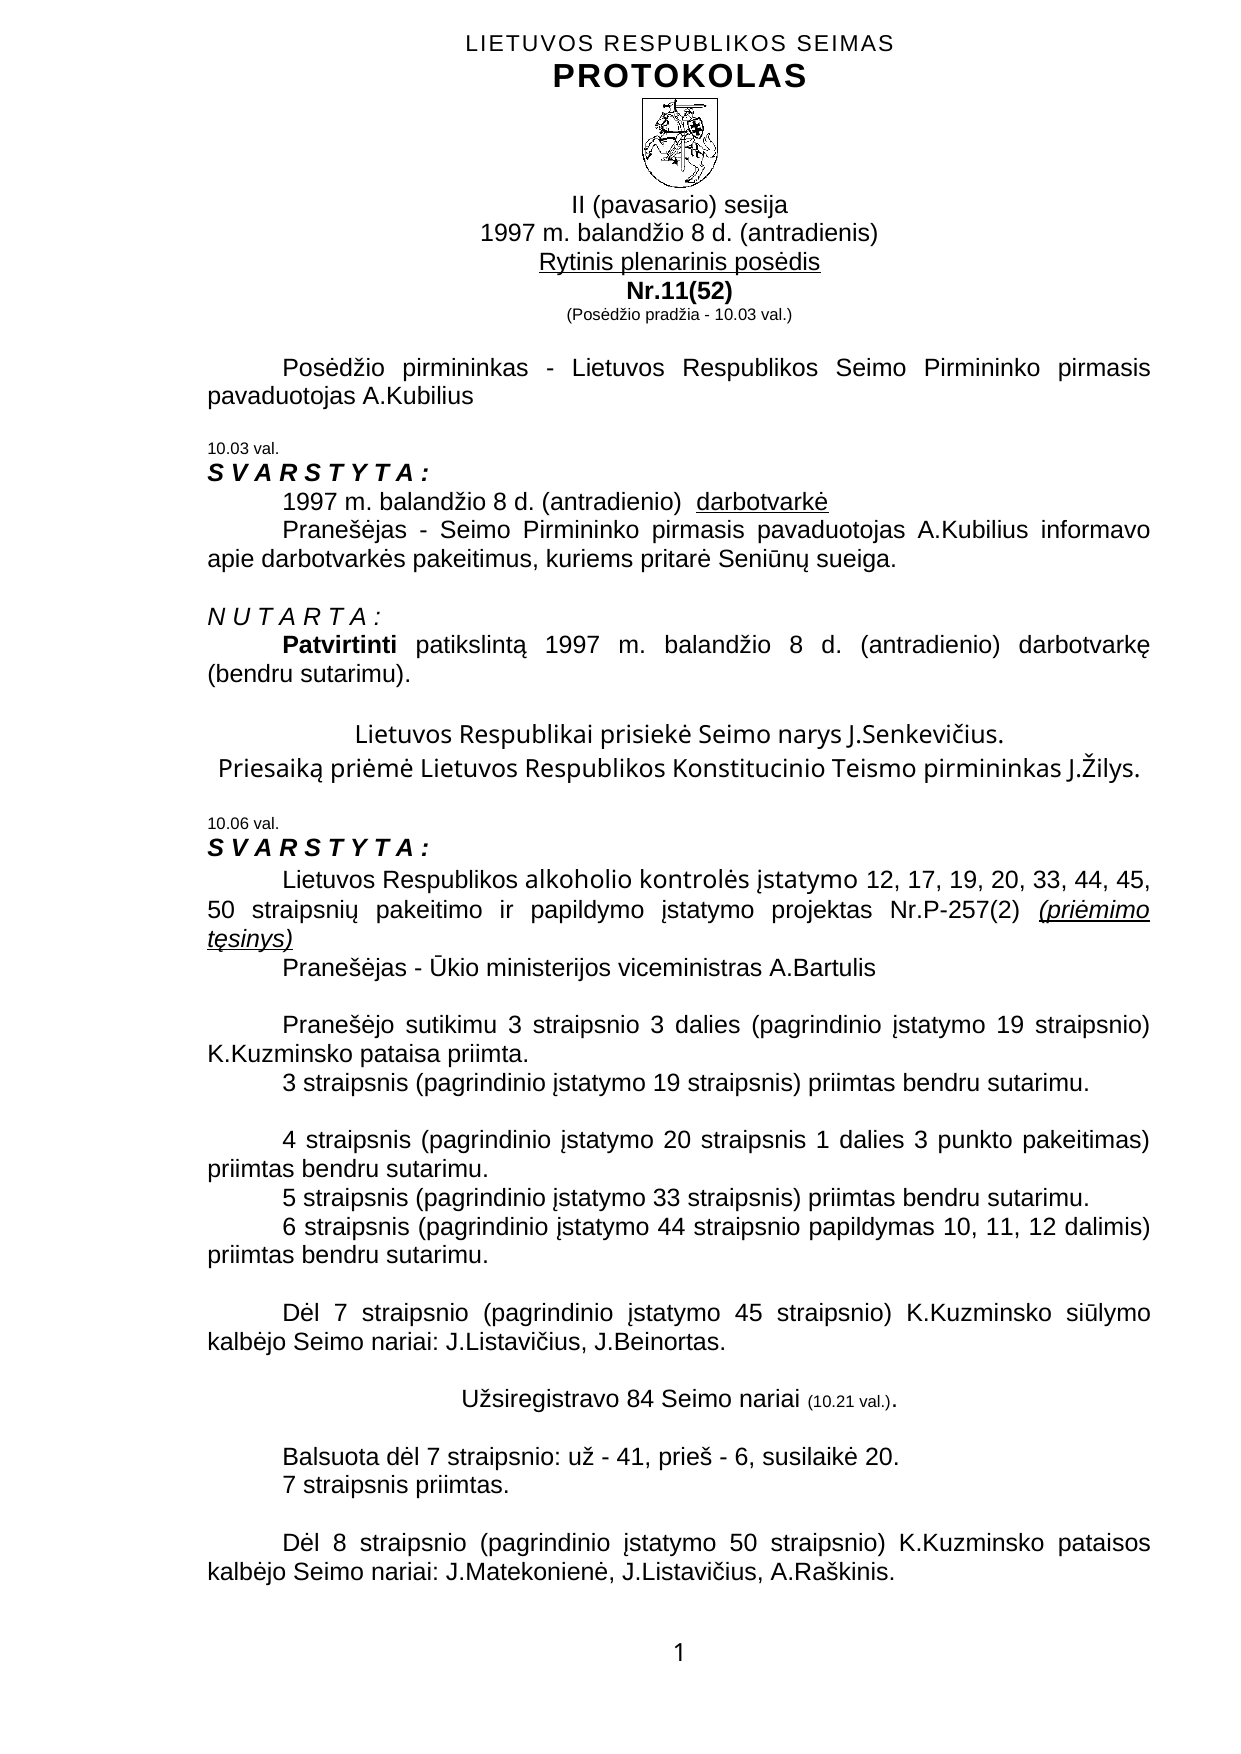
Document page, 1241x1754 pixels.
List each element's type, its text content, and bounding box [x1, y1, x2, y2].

text Užsiregistravo 84 Seimo nariai (10.21 val.). [207, 1384, 1152, 1413]
text 1997 m. balandžio 8 d. (antradienio) darbotvarkė [207, 487, 1152, 515]
text Rytinis plenarinis posėdis [207, 247, 1152, 276]
text Lietuvos Respublikos alkoholio kontrolės įstatymo 12, 17, 19, 20, 33, 44, 45, 50 straipsnių pakeitimo ir papildymo įstatymo projektas Nr.P-257(2) (priėmimo tęsinys) [207, 861, 1152, 953]
text Dėl 8 straipsnio (pagrindinio įstatymo 50 straipsnio) K.Kuzminsko pataisos kalbėjo Seimo nariai: J.Matekonienė, J.Listavičius, A.Raškinis. [207, 1528, 1152, 1586]
text Nr.11(52) [207, 276, 1152, 304]
text (Posėdžio pradžia - 10.03 val.) [207, 304, 1152, 324]
text N U T A R T A : [207, 602, 1152, 630]
text 10.03 val. [207, 439, 1152, 458]
text 10.06 val. [207, 813, 1152, 833]
text 3 straipsnis (pagrindinio įstatymo 19 straipsnis) priimtas bendru sutarimu. [207, 1068, 1152, 1097]
text Pranešėjas - Seimo Pirmininko pirmasis pavaduotojas A.Kubilius informavo apie darbotvarkės pakeitimus, kuriems pritarė Seniūnų sueiga. [207, 515, 1152, 573]
text 5 straipsnis (pagrindinio įstatymo 33 straipsnis) priimtas bendru sutarimu. [207, 1183, 1152, 1212]
text 4 straipsnis (pagrindinio įstatymo 20 straipsnis 1 dalies 3 punkto pakeitimas) priimtas bendru sutarimu. [207, 1126, 1152, 1183]
text Pranešėjo sutikimu 3 straipsnio 3 dalies (pagrindinio įstatymo 19 straipsnio) K.Kuzminsko pataisa priimta. [207, 1011, 1152, 1068]
text Dėl 7 straipsnio (pagrindinio įstatymo 45 straipsnio) K.Kuzminsko siūlymo kalbėjo Seimo nariai: J.Listavičius, J.Beinortas. [207, 1298, 1152, 1356]
text 6 straipsnis (pagrindinio įstatymo 44 straipsnio papildymas 10, 11, 12 dalimis) priimtas bendru sutarimu. [207, 1212, 1152, 1269]
text S V A R S T Y T A : [207, 458, 1152, 487]
text Lietuvos Respublikai prisiekė Seimo narys J.Senkevičius. [207, 717, 1152, 751]
text 1997 m. balandžio 8 d. (antradienis) [207, 218, 1152, 247]
text Pranešėjas - Ūkio ministerijos viceministras A.Bartulis [207, 953, 1152, 982]
text S V A R S T Y T A : [207, 833, 1152, 861]
text 7 straipsnis priimtas. [207, 1471, 1152, 1499]
text Priesaiką priėmė Lietuvos Respublikos Konstitucinio Teismo pirmininkas J.Žilys. [207, 751, 1152, 785]
text Posėdžio pirmininkas - Lietuvos Respublikos Seimo Pirmininko pirmasis pavaduotojas A.Kubilius [207, 352, 1152, 410]
text Balsuota dėl 7 straipsnio: už - 41, prieš - 6, susilaikė 20. [207, 1442, 1152, 1471]
text protokolas [207, 56, 1152, 95]
text II (pavasario) sesija [207, 95, 1152, 218]
text lietuvos respublikos seimas [207, 30, 1152, 56]
text Patvirtinti patikslintą 1997 m. balandžio 8 d. (antradienio) darbotvarkę (bendru sutarimu). [207, 630, 1152, 688]
